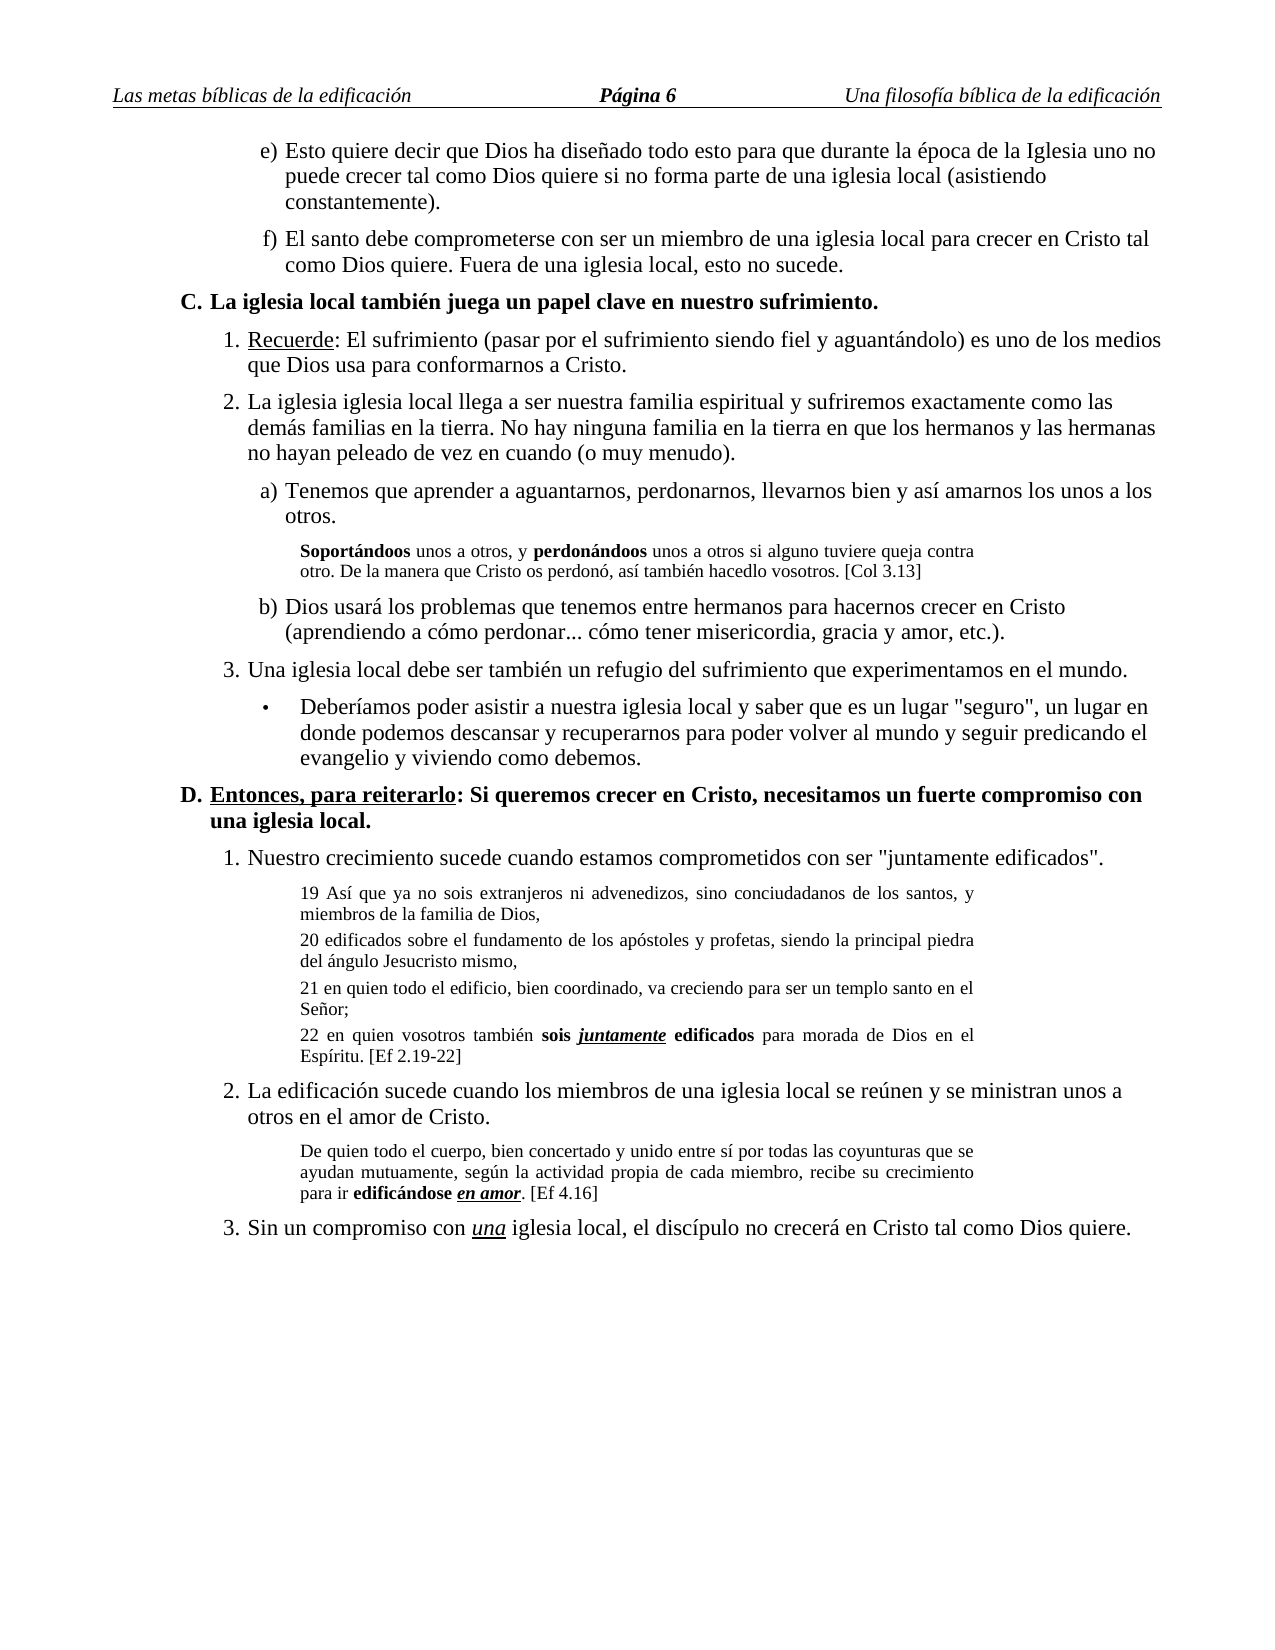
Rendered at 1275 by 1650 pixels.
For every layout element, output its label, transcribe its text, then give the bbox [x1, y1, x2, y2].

text 22 en quien vosotros también sois juntamente edificados para morada de Dios en el Espíritu. [Ef 2.19-22] [300, 1025, 975, 1066]
text 21 en quien todo el edificio, bien coordinado, va creciendo para ser un templo santo en el Señor; [300, 977, 975, 1019]
list El santo debe comprometerse con ser un miembro de una iglesia local para crecer en Cristo tal como Dios quiere. Fuera de una iglesia local, esto no sucede. [225, 226, 1162, 277]
text Soportándoos unos a otros, y perdonándoos unos a otros si alguno tuviere queja contra otro. De la manera que Cristo os perdonó, así también hacedlo vosotros. [Col 3.13] [300, 540, 975, 582]
list Una iglesia local debe ser también un refugio del sufrimiento que experimentamos en el mundo. [187, 657, 1162, 682]
list Esto quiere decir que Dios ha diseñado todo esto para que durante la época de la Iglesia uno no puede crecer tal como Dios quiere si no forma parte de una iglesia local (asistiendo constantemente). [225, 138, 1162, 214]
list Dios usará los problemas que tenemos entre hermanos para hacernos crecer en Cristo (aprendiendo a cómo perdonar... cómo tener misericordia, gracia y amor, etc.). [225, 594, 1162, 645]
list La edificación sucede cuando los miembros de una iglesia local se reúnen y se ministran unos a otros en el amor de Cristo. [187, 1078, 1162, 1129]
list Deberíamos poder asistir a nuestra iglesia local y saber que es un lugar "seguro", un lugar en donde podemos descansar y recuperarnos para poder volver al mundo y seguir predicando el evangelio y viviendo como debemos. [262, 694, 1162, 770]
text 19 Así que ya no sois extranjeros ni advenedizos, sino conciudadanos de los santos, y miembros de la familia de Dios, [300, 882, 975, 924]
text De quien todo el cuerpo, bien concertado y unido entre sí por todas las coyunturas que se ayudan mutuamente, según la actividad propia de cada miembro, recibe su crecimiento para ir edificándose en amor. [Ef 4.16] [300, 1141, 975, 1203]
list Entonces, para reiterarlo: Si queremos crecer en Cristo, necesitamos un fuerte compromiso con una iglesia local. [150, 782, 1162, 833]
list Sin un compromiso con una iglesia local, el discípulo no crecerá en Cristo tal como Dios quiere. [187, 1215, 1162, 1241]
list Recuerde: El sufrimiento (pasar por el sufrimiento siendo fiel y aguantándolo) es uno de los medios que Dios usa para conformarnos a Cristo. [187, 327, 1162, 377]
list Tenemos que aprender a aguantarnos, perdonarnos, llevarnos bien y así amarnos los unos a los otros. [225, 478, 1162, 528]
text 20 edificados sobre el fundamento de los apóstoles y profetas, siendo la principal piedra del ángulo Jesucristo mismo, [300, 930, 975, 971]
list Nuestro crecimiento sucede cuando estamos comprometidos con ser "juntamente edificados". [187, 845, 1162, 871]
list La iglesia iglesia local llega a ser nuestra familia espiritual y sufriremos exactamente como las demás familias en la tierra. No hay ninguna familia en la tierra en que los hermanos y las hermanas no hayan peleado de vez en cuando (o muy menudo). [187, 389, 1162, 466]
list La iglesia local también juega un papel clave en nuestro sufrimiento. [150, 289, 1162, 314]
